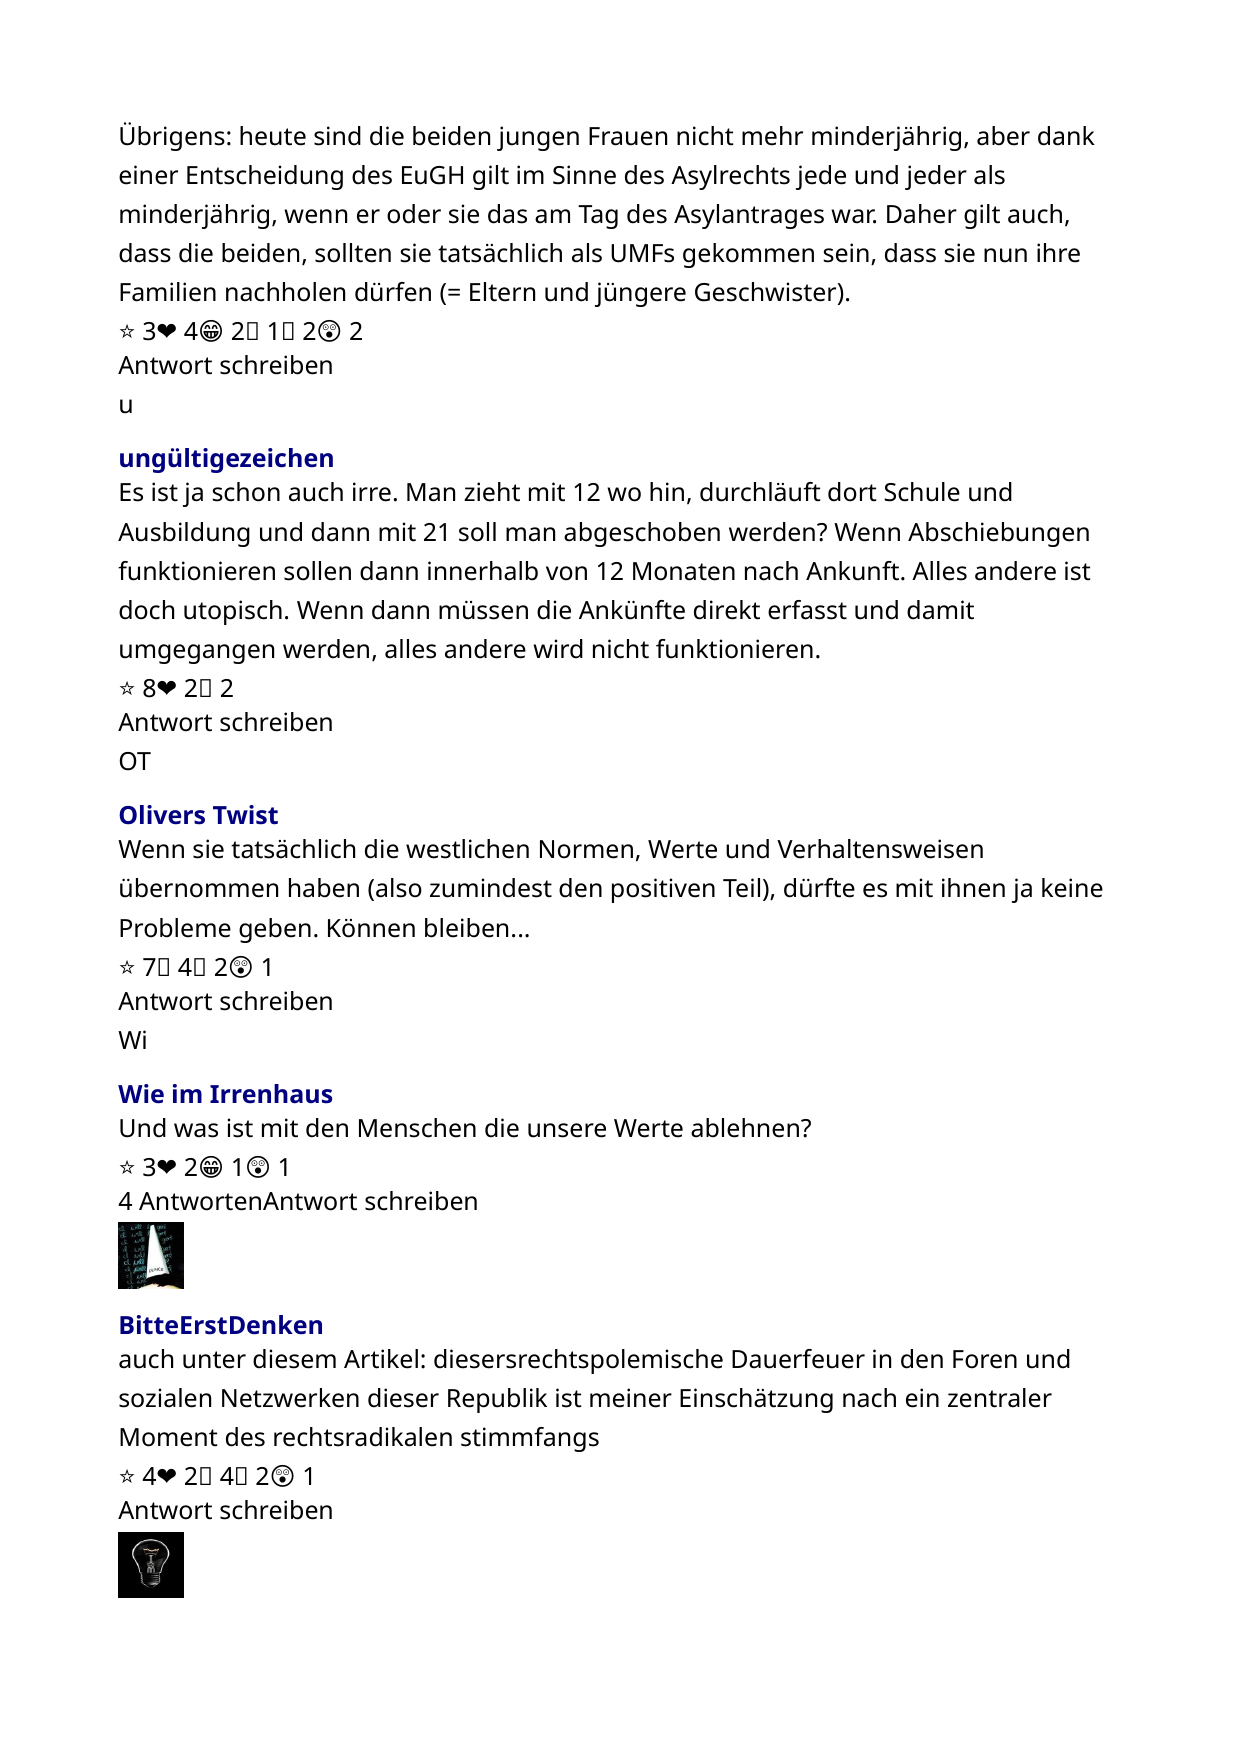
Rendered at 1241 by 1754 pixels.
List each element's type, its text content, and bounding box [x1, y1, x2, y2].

text Antwort schreiben [118, 983, 1122, 1017]
text Antwort schreiben [118, 348, 1122, 382]
text Und was ist mit den Menschen die unsere Werte ablehnen? [118, 1110, 1122, 1144]
text ⭐️ 3❤️ 4😁 2🙁 1🤨 2😲 2 [118, 314, 1122, 348]
text Übrigens: heute sind die beiden jungen Frauen nicht mehr minderjährig, aber dank einer Entscheidung des EuGH gilt im Sinne des Asylrechts jede und jeder als minderjährig, wenn er oder sie das am Tag des Asylantrages war. Daher gilt auch, dass die beiden, sollten sie tatsächlich als UMFs gekommen sein, dass sie nun ihre Familien nachholen dürfen (= Eltern und jüngere Geschwister). [118, 118, 1122, 309]
text Wi [118, 1023, 1122, 1057]
text auch unter diesem Artikel: diesersrechtspolemische Dauerfeuer in den Foren und sozialen Netzwerken dieser Republik ist meiner Einschätzung nach ein zentraler Moment des rechtsradikalen stimmfangs [118, 1341, 1122, 1454]
text Antwort schreiben [118, 705, 1122, 739]
text ⭐️ 8❤️ 2🙁 2 [118, 671, 1122, 705]
text Antwort schreiben [118, 1493, 1122, 1527]
subtitle ungültigezeichen [118, 441, 1122, 475]
text u [118, 387, 1122, 421]
picture [118, 1222, 184, 1289]
subtitle BitteErstDenken [118, 1307, 1122, 1341]
text 4 AntwortenAntwort schreiben [118, 1184, 1122, 1218]
text ⭐️ 3❤️ 2😁 1😲 1 [118, 1149, 1122, 1184]
subtitle Wie im Irrenhaus [118, 1076, 1122, 1110]
subtitle Olivers Twist [118, 798, 1122, 832]
picture [118, 1532, 184, 1598]
text Es ist ja schon auch irre. Man zieht mit 12 wo hin, durchläuft dort Schule und Ausbildung und dann mit 21 soll man abgeschoben werden? Wenn Abschiebungen funktionieren sollen dann innerhalb von 12 Monaten nach Ankunft. Alles andere ist doch utopisch. Wenn dann müssen die Ankünfte direkt erfasst und damit umgegangen werden, alles andere wird nicht funktionieren. [118, 475, 1122, 666]
text Wenn sie tatsächlich die westlichen Normen, Werte und Verhaltensweisen übernommen haben (also zumindest den positiven Teil), dürfte es mit ihnen ja keine Probleme geben. Können bleiben... [118, 832, 1122, 944]
text ⭐️ 4❤️ 2🙁 4🤨 2😲 1 [118, 1459, 1122, 1493]
text OT [118, 744, 1122, 778]
text ⭐️ 7🙁 4🤨 2😲 1 [118, 949, 1122, 983]
